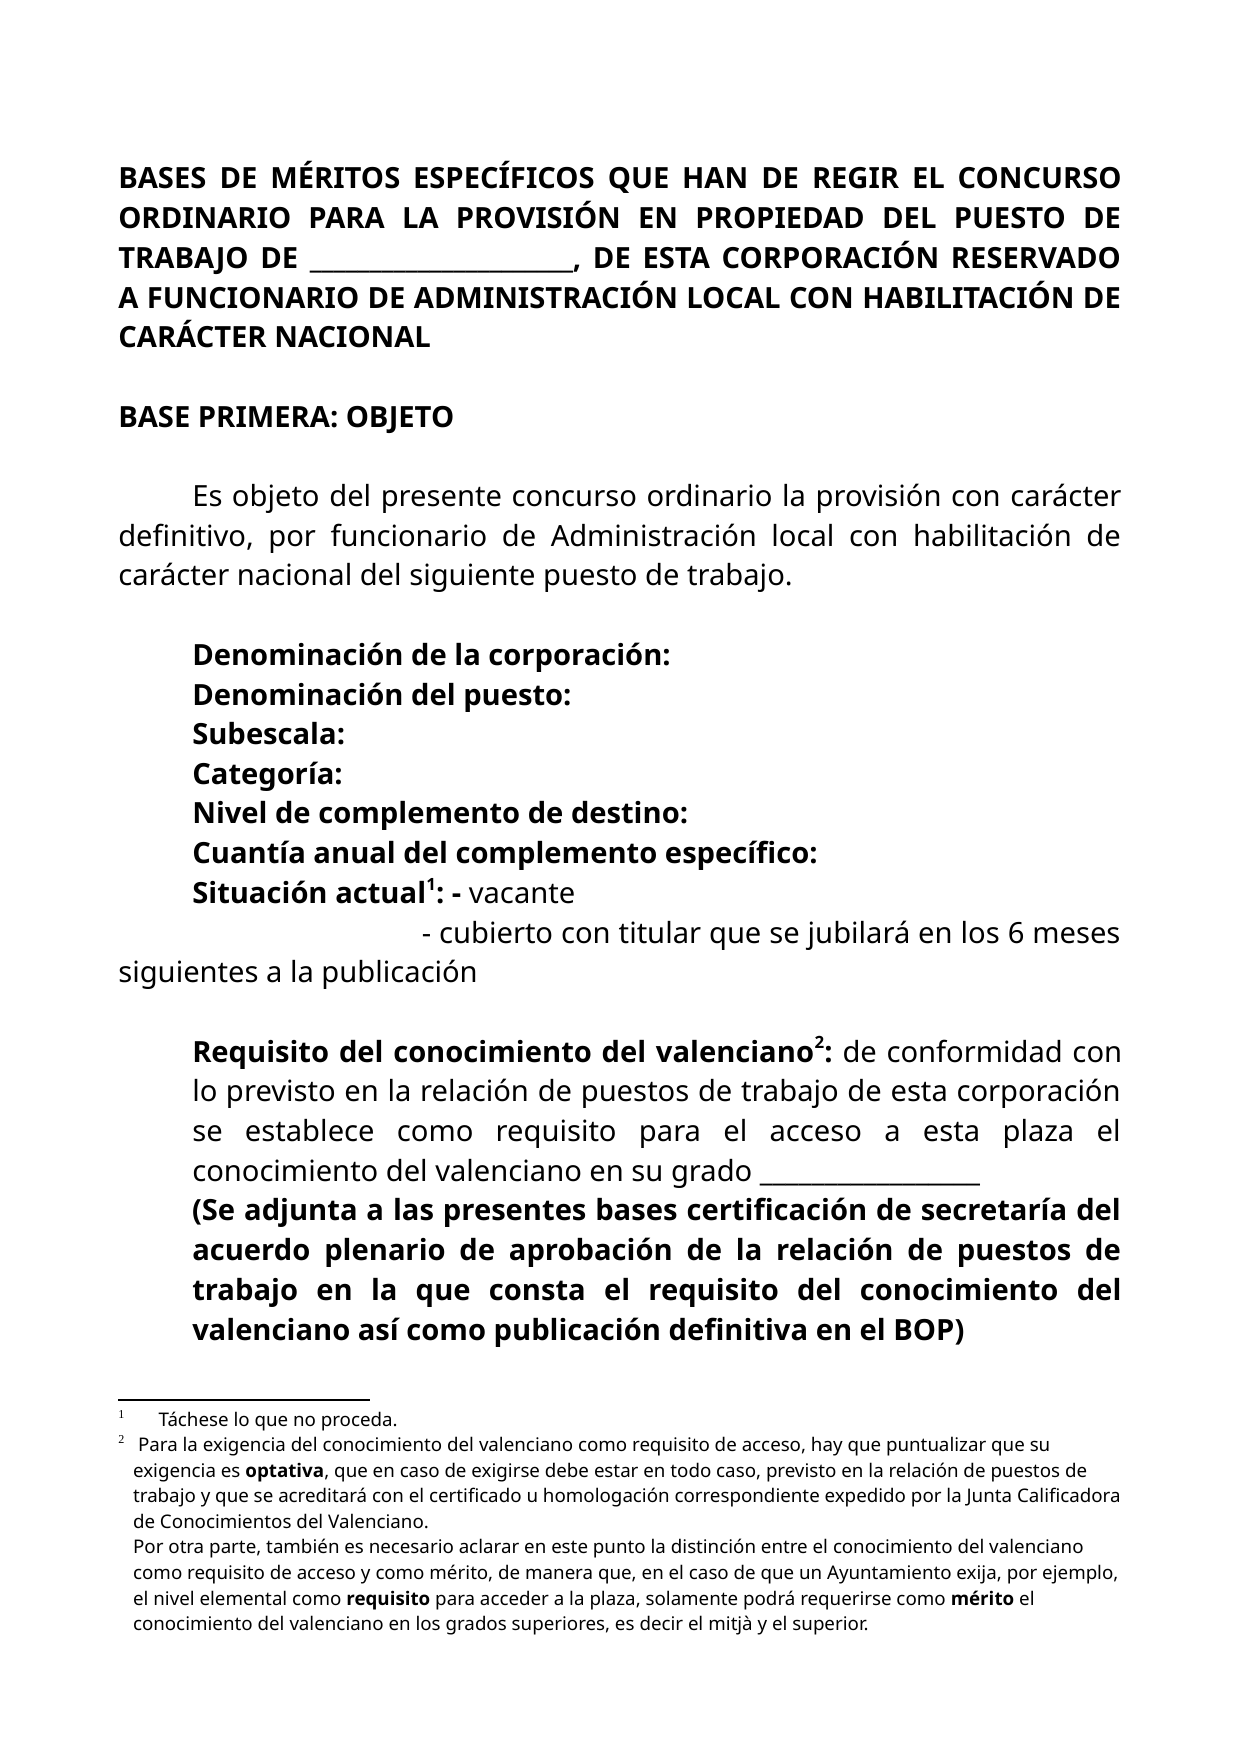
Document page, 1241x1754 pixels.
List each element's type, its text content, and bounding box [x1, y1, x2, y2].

text Requisito del conocimiento del valenciano: de conformidad con lo previsto en la relación de puestos de trabajo de esta corporación se establece como requisito para el acceso a esta plaza el conocimiento del valenciano en su grado _________________ [118, 1031, 1122, 1190]
text Es objeto del presente concurso ordinario la provisión con carácter definitivo, por funcionario de Administración local con habilitación de carácter nacional del siguiente puesto de trabajo. [118, 475, 1122, 594]
text Cuantía anual del complemento específico: [118, 832, 1122, 872]
text Para la exigencia del conocimiento del valenciano como requisito de acceso, hay que puntualizar que su exigencia es optativa, que en caso de exigirse debe estar en todo caso, previsto en la relación de puestos de trabajo y que se acreditará con el certificado u homologación correspondiente expedido por la Junta Calificadora de Conocimientos del Valenciano. [118, 1432, 1122, 1534]
text Subescala: [118, 713, 1122, 753]
text (Se adjunta a las presentes bases certificación de secretaría del acuerdo plenario de aprobación de la relación de puestos de trabajo en la que consta el requisito del conocimiento del valenciano así como publicación definitiva en el BOP) [192, 1190, 1122, 1348]
text Nivel de complemento de destino: [118, 793, 1122, 832]
text - cubierto con titular que se jubilará en los 6 meses siguientes a la publicación [118, 912, 1122, 991]
text Categoría: [118, 753, 1122, 793]
text BASES DE MÉRITOS ESPECÍFICOS QUE HAN DE REGIR EL CONCURSO ORDINARIO PARA LA PROVISIÓN EN PROPIEDAD DEL PUESTO DE TRABAJO DE ______________________, DE ESTA CORPORACIÓN RESERVADO A FUNCIONARIO DE ADMINISTRACIÓN LOCAL CON HABILITACIÓN DE CARÁCTER NACIONAL [118, 158, 1122, 356]
text BASE PRIMERA: OBJETO [118, 396, 1122, 436]
text Por otra parte, también es necesario aclarar en este punto la distinción entre el conocimiento del valenciano como requisito de acceso y como mérito, de manera que, en el caso de que un Ayuntamiento exija, por ejemplo, el nivel elemental como requisito para acceder a la plaza, solamente podrá requerirse como mérito el conocimiento del valenciano en los grados superiores, es decir el mitjà y el superior. [133, 1534, 1122, 1636]
text Denominación del puesto: [118, 674, 1122, 713]
text Situación actual: - vacante [118, 872, 1122, 912]
text Táchese lo que no proceda. [118, 1406, 1122, 1432]
text Denominación de la corporación: [118, 634, 1122, 674]
